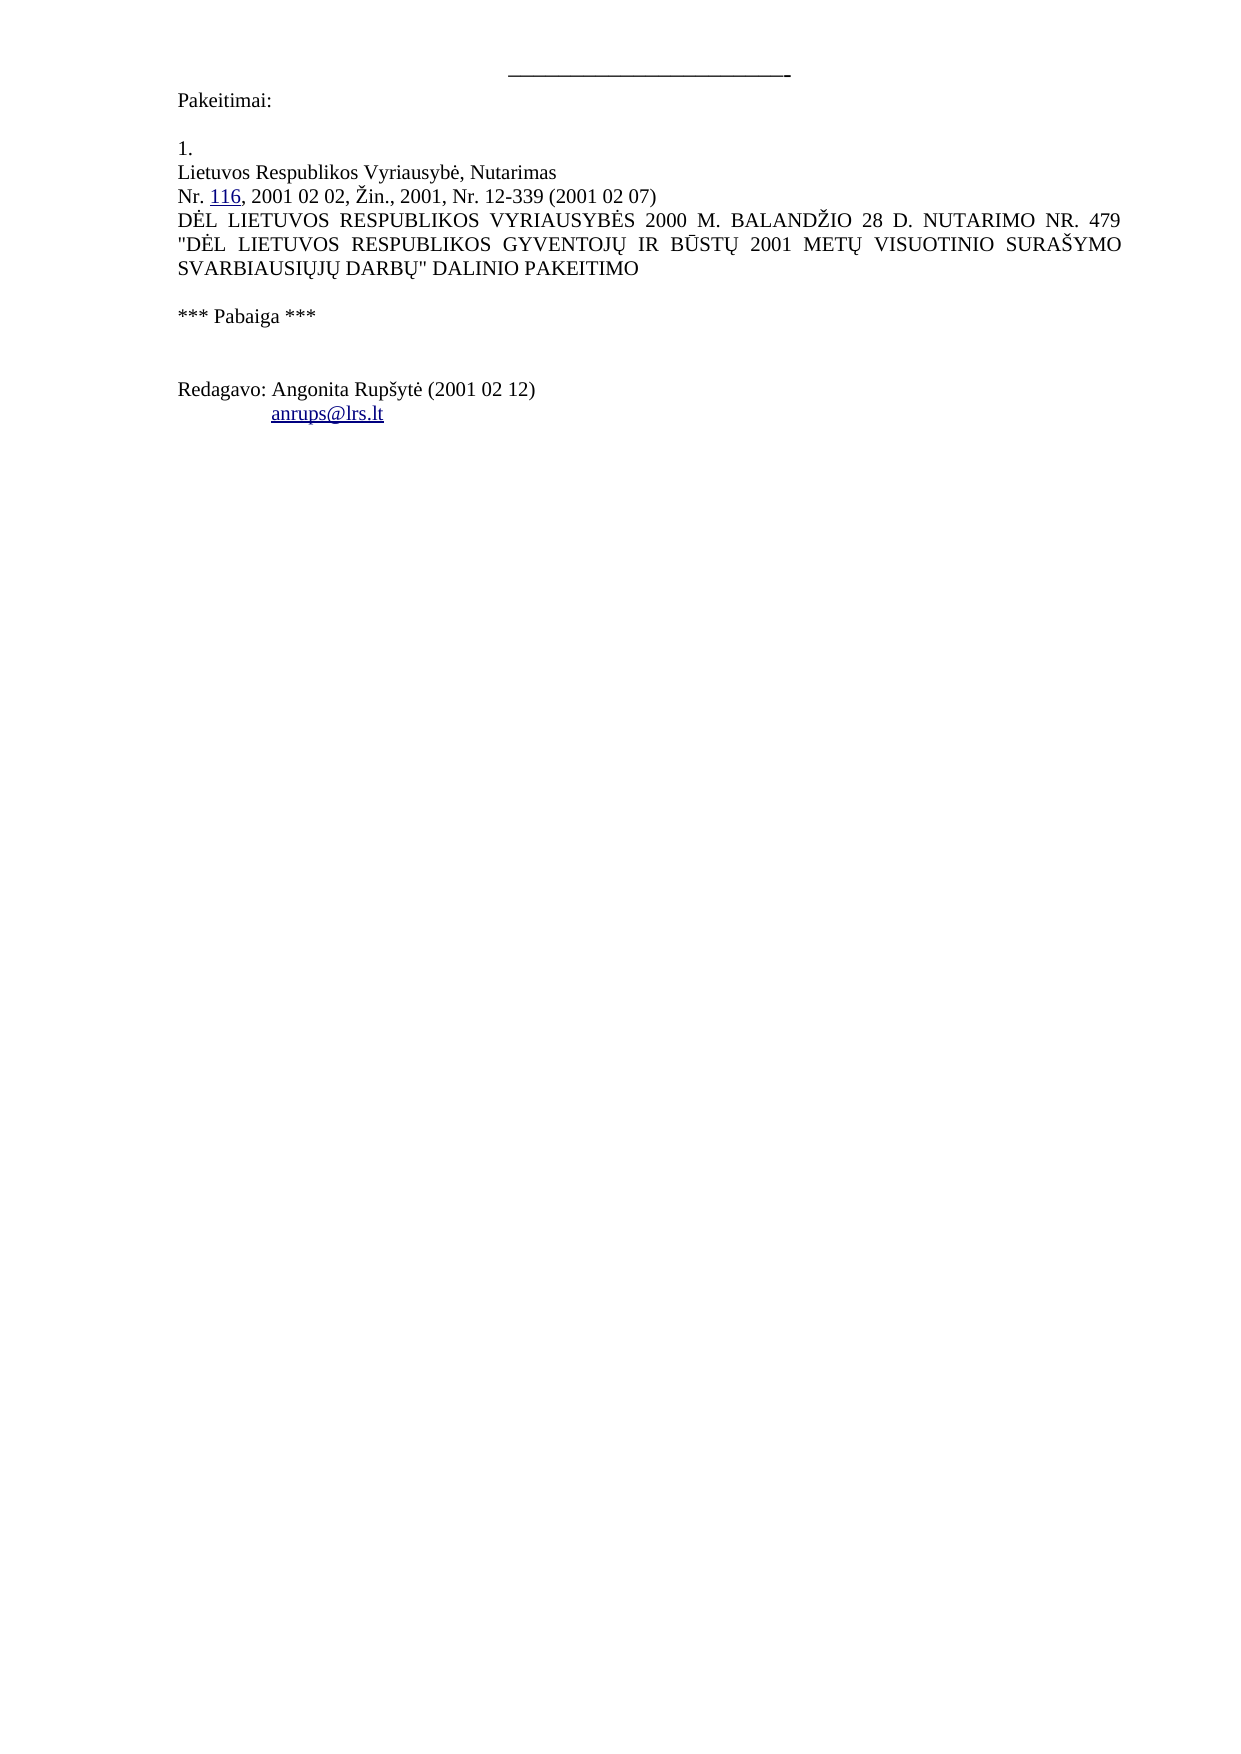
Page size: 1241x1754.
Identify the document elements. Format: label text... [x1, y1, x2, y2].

text *** Pabaiga *** [177, 304, 1122, 328]
text 1. [177, 136, 1122, 160]
text anrups@lrs.lt [177, 401, 1122, 425]
text Pakeitimai: [177, 88, 1122, 112]
text Redagavo: Angonita Rupšytė (2001 02 12) [177, 377, 1122, 401]
text Nr. 116, 2001 02 02, Žin., 2001, Nr. 12-339 (2001 02 07) [177, 184, 1122, 208]
text Lietuvos Respublikos Vyriausybė, Nutarimas [177, 160, 1122, 184]
text ––––––––––––––––––––––- [177, 59, 1122, 88]
text DĖL LIETUVOS RESPUBLIKOS VYRIAUSYBĖS 2000 M. BALANDŽIO 28 D. NUTARIMO NR. 479 "DĖL LIETUVOS RESPUBLIKOS GYVENTOJŲ IR BŪSTŲ 2001 METŲ VISUOTINIO SURAŠYMO SVARBIAUSIŲJŲ DARBŲ" DALINIO PAKEITIMO [177, 208, 1122, 280]
